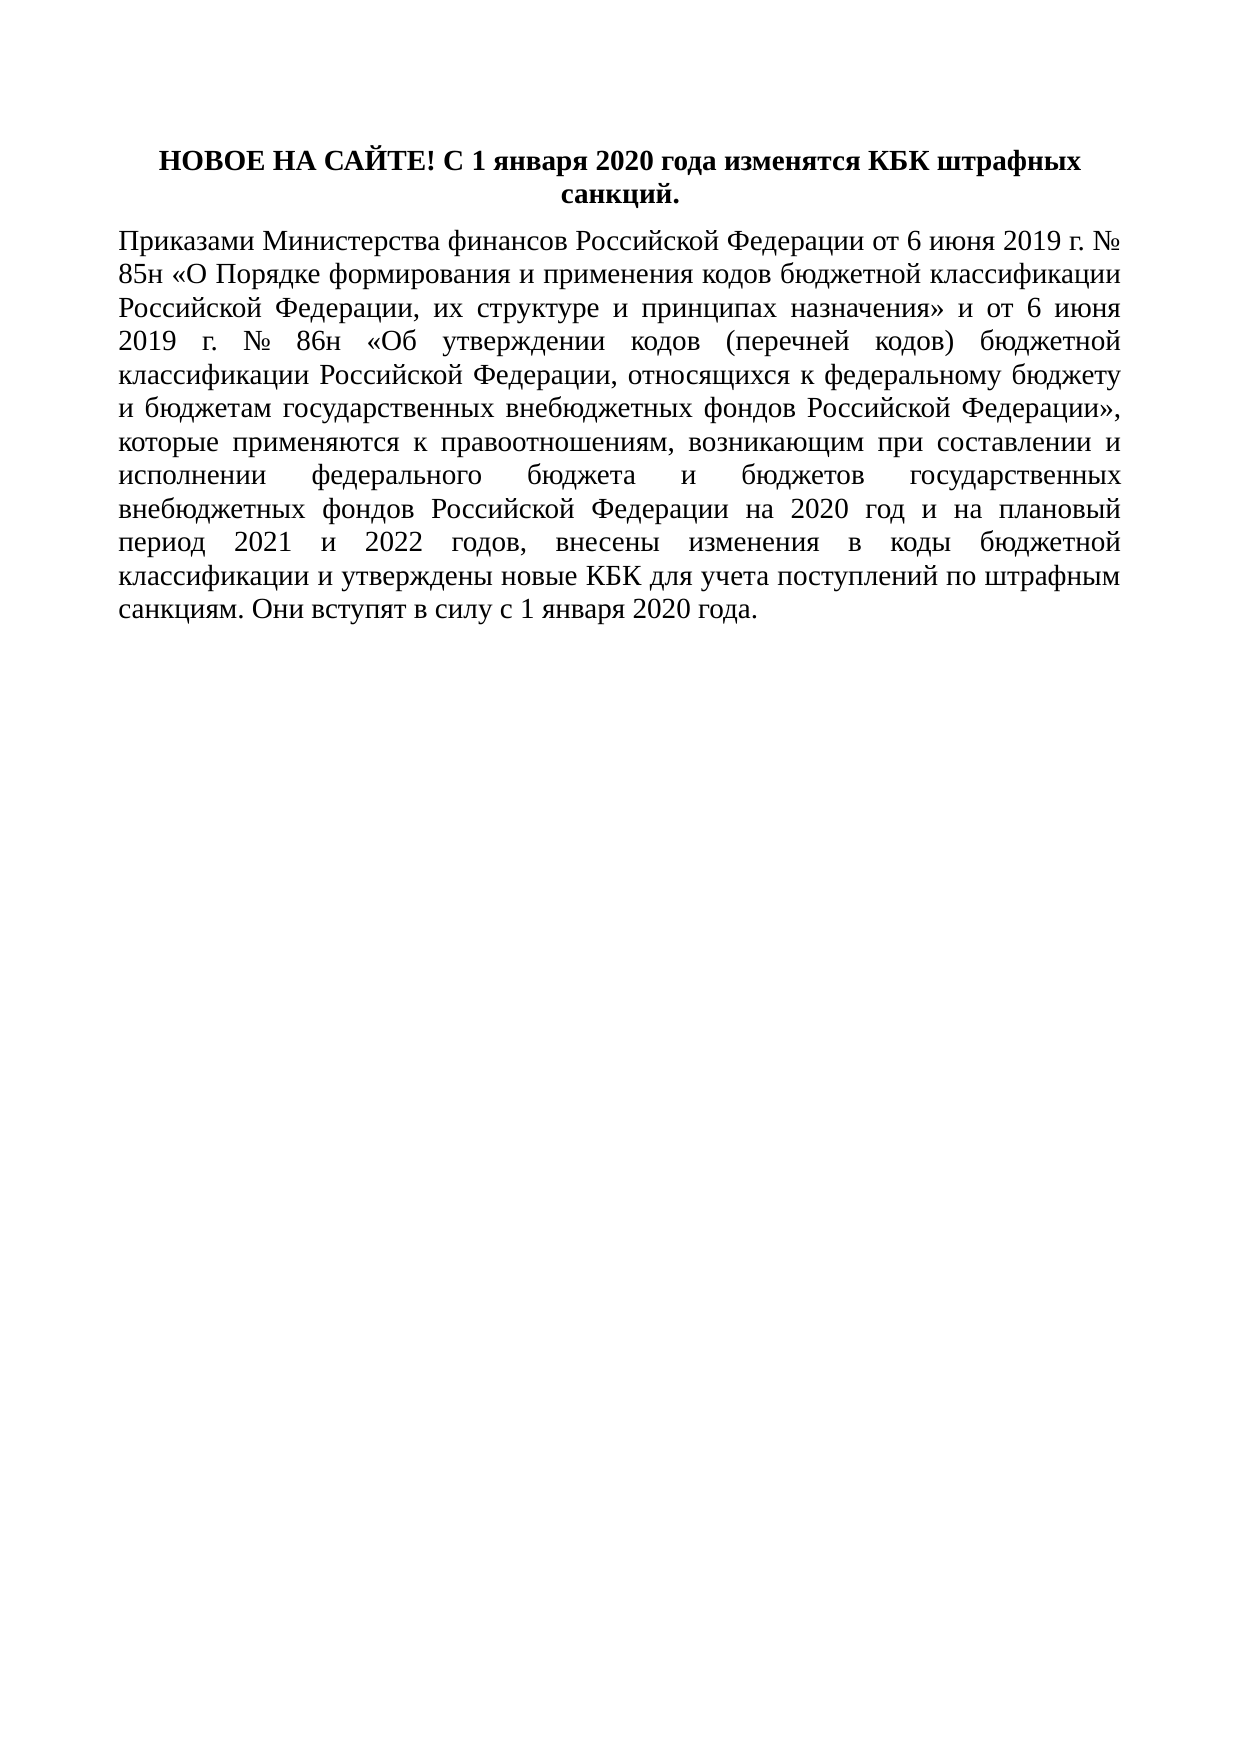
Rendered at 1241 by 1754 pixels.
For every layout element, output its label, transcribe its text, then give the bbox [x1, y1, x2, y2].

subtitle НОВОЕ НА САЙТЕ! С 1 января 2020 года изменятся КБК штрафных санкций. [118, 143, 1122, 210]
text Приказами Министерства финансов Российской Федерации от 6 июня 2019 г. № 85н «О Порядке формирования и применения кодов бюджетной классификации Российской Федерации, их структуре и принципах назначения» и от 6 июня 2019 г. № 86н «Об утверждении кодов (перечней кодов) бюджетной классификации Российской Федерации, относящихся к федеральному бюджету и бюджетам государственных внебюджетных фондов Российской Федерации», которые применяются к правоотношениям, возникающим при составлении и исполнении федерального бюджета и бюджетов государственных внебюджетных фондов Российской Федерации на 2020 год и на плановый период 2021 и 2022 годов, внесены изменения в коды бюджетной классификации и утверждены новые КБК для учета поступлений по штрафным санкциям. Они вступят в силу с 1 января 2020 года. [118, 223, 1122, 625]
